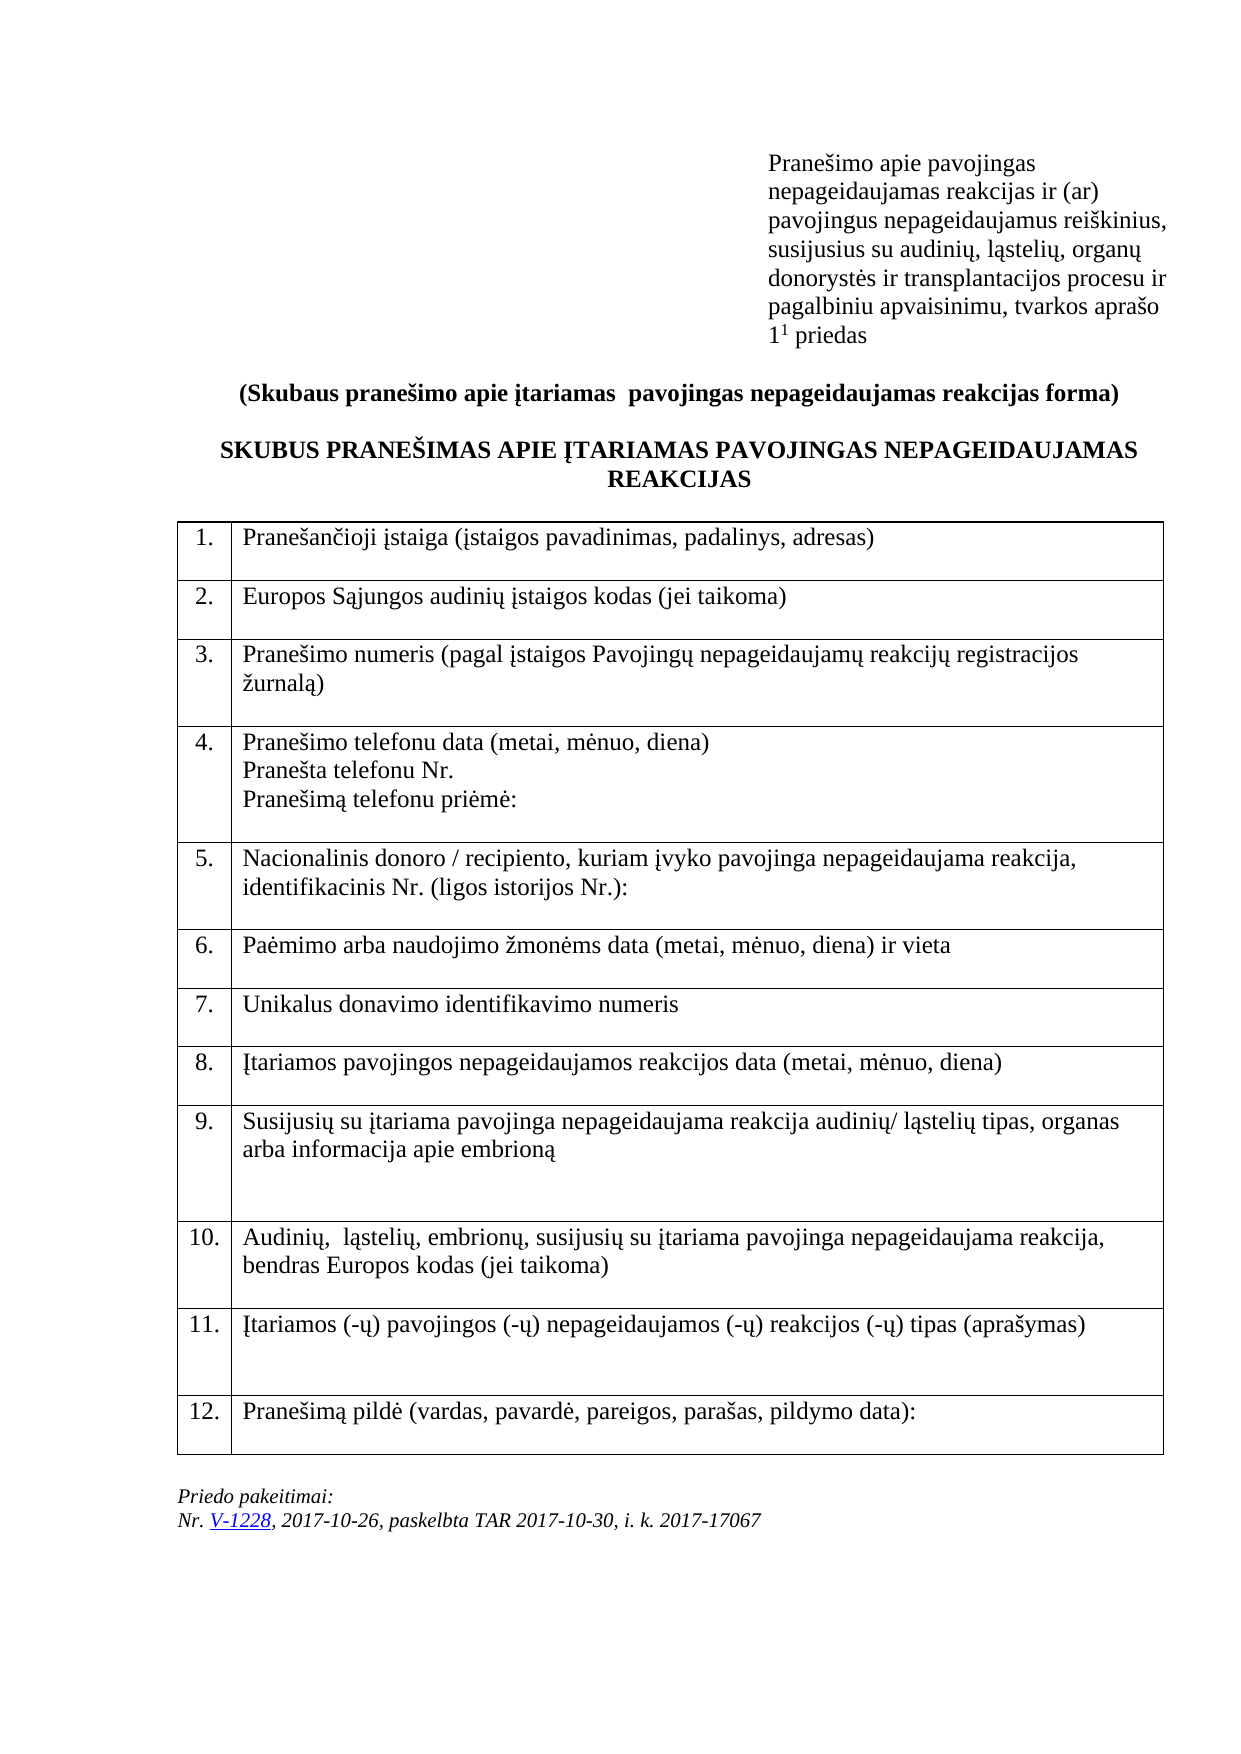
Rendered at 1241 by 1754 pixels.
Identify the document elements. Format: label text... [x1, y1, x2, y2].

table_cell 8. [178, 1047, 231, 1105]
table_cell Pranešimo numeris (pagal įstaigos Pavojingų nepageidaujamų reakcijų registracijos žurnalą) [232, 640, 1163, 726]
table_cell 2. [178, 581, 231, 638]
text SKUBUS PRANEŠIMAS APIE ĮTARIAMAS PAVOJINGAS NEPAGEIDAUJAMAS REAKCIJAS [177, 435, 1181, 493]
table_cell 6. [178, 930, 231, 988]
table_cell Susijusių su įtariama pavojinga nepageidaujama reakcija audinių/ ląstelių tipas, organas arba informacija apie embrioną [232, 1106, 1163, 1221]
table_header Pranešančioji įstaiga (įstaigos pavadinimas, padalinys, adresas) [232, 523, 1163, 580]
table_header 1. [178, 523, 231, 580]
text 11 priedas [768, 320, 1181, 349]
table_cell Nacionalinis donoro / recipiento, kuriam įvyko pavojinga nepageidaujama reakcija, identifikacinis Nr. (ligos istorijos Nr.): [232, 843, 1163, 929]
table_cell Pranešimo telefonu data (metai, mėnuo, diena) Pranešta telefonu Nr. Pranešimą telefonu priėmė: [232, 727, 1163, 842]
text (Skubaus pranešimo apie įtariamas pavojingas nepageidaujamas reakcijas forma) [177, 378, 1181, 406]
table_cell 3. [178, 640, 231, 726]
table_cell Paėmimo arba naudojimo žmonėms data (metai, mėnuo, diena) ir vieta [232, 930, 1163, 988]
table_cell Įtariamos pavojingos nepageidaujamos reakcijos data (metai, mėnuo, diena) [232, 1047, 1163, 1105]
table_cell Audinių, ląstelių, embrionų, susijusių su įtariama pavojinga nepageidaujama reakcija, bendras Europos kodas (jei taikoma) [232, 1222, 1163, 1308]
table_cell 12. [178, 1396, 231, 1454]
text Nr. V-1228, 2017-10-26, paskelbta TAR 2017-10-30, i. k. 2017-17067 [177, 1508, 1181, 1532]
table_cell Pranešimą pildė (vardas, pavardė, pareigos, parašas, pildymo data): [232, 1396, 1163, 1454]
table_cell Europos Sąjungos audinių įstaigos kodas (jei taikoma) [232, 581, 1163, 638]
table_cell Įtariamos (-ų) pavojingos (-ų) nepageidaujamos (-ų) reakcijos (-ų) tipas (aprašymas) [232, 1309, 1163, 1395]
table_cell 5. [178, 843, 231, 929]
table_cell 4. [178, 727, 231, 842]
table_cell 11. [178, 1309, 231, 1395]
text Priedo pakeitimai: [177, 1484, 1181, 1508]
table_cell 7. [178, 989, 231, 1046]
table_cell 9. [178, 1106, 231, 1221]
table_cell 10. [178, 1222, 231, 1308]
text Pranešimo apie pavojingas nepageidaujamas reakcijas ir (ar) pavojingus nepageidaujamus reiškinius, susijusius su audinių, ląstelių, organų donorystės ir transplantacijos procesu ir pagalbiniu apvaisinimu, tvarkos aprašo [768, 148, 1181, 320]
table_cell Unikalus donavimo identifikavimo numeris [232, 989, 1163, 1046]
